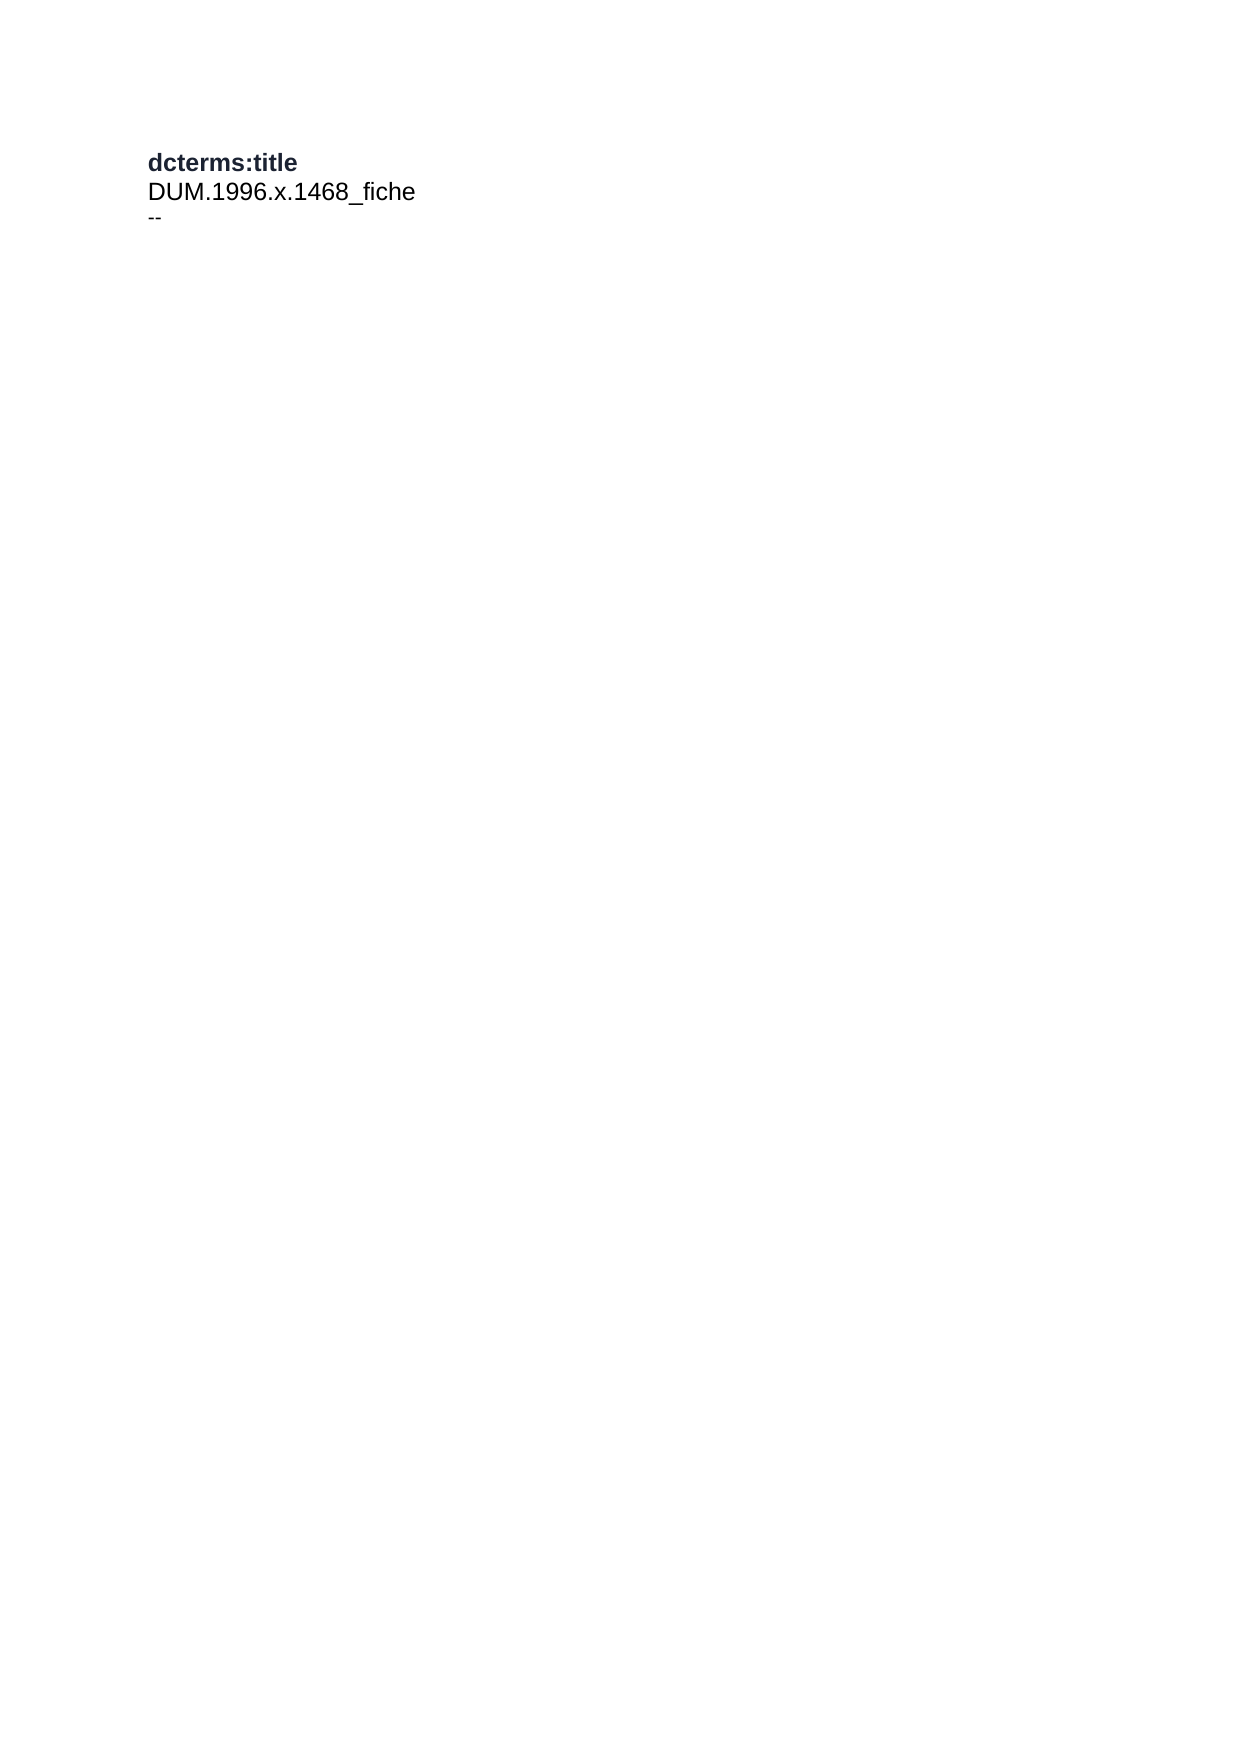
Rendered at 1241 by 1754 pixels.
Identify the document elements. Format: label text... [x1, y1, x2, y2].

text dcterms:title [148, 148, 1092, 176]
text DUM.1996.x.1468_fiche [148, 176, 1092, 205]
text -- [148, 205, 1092, 229]
